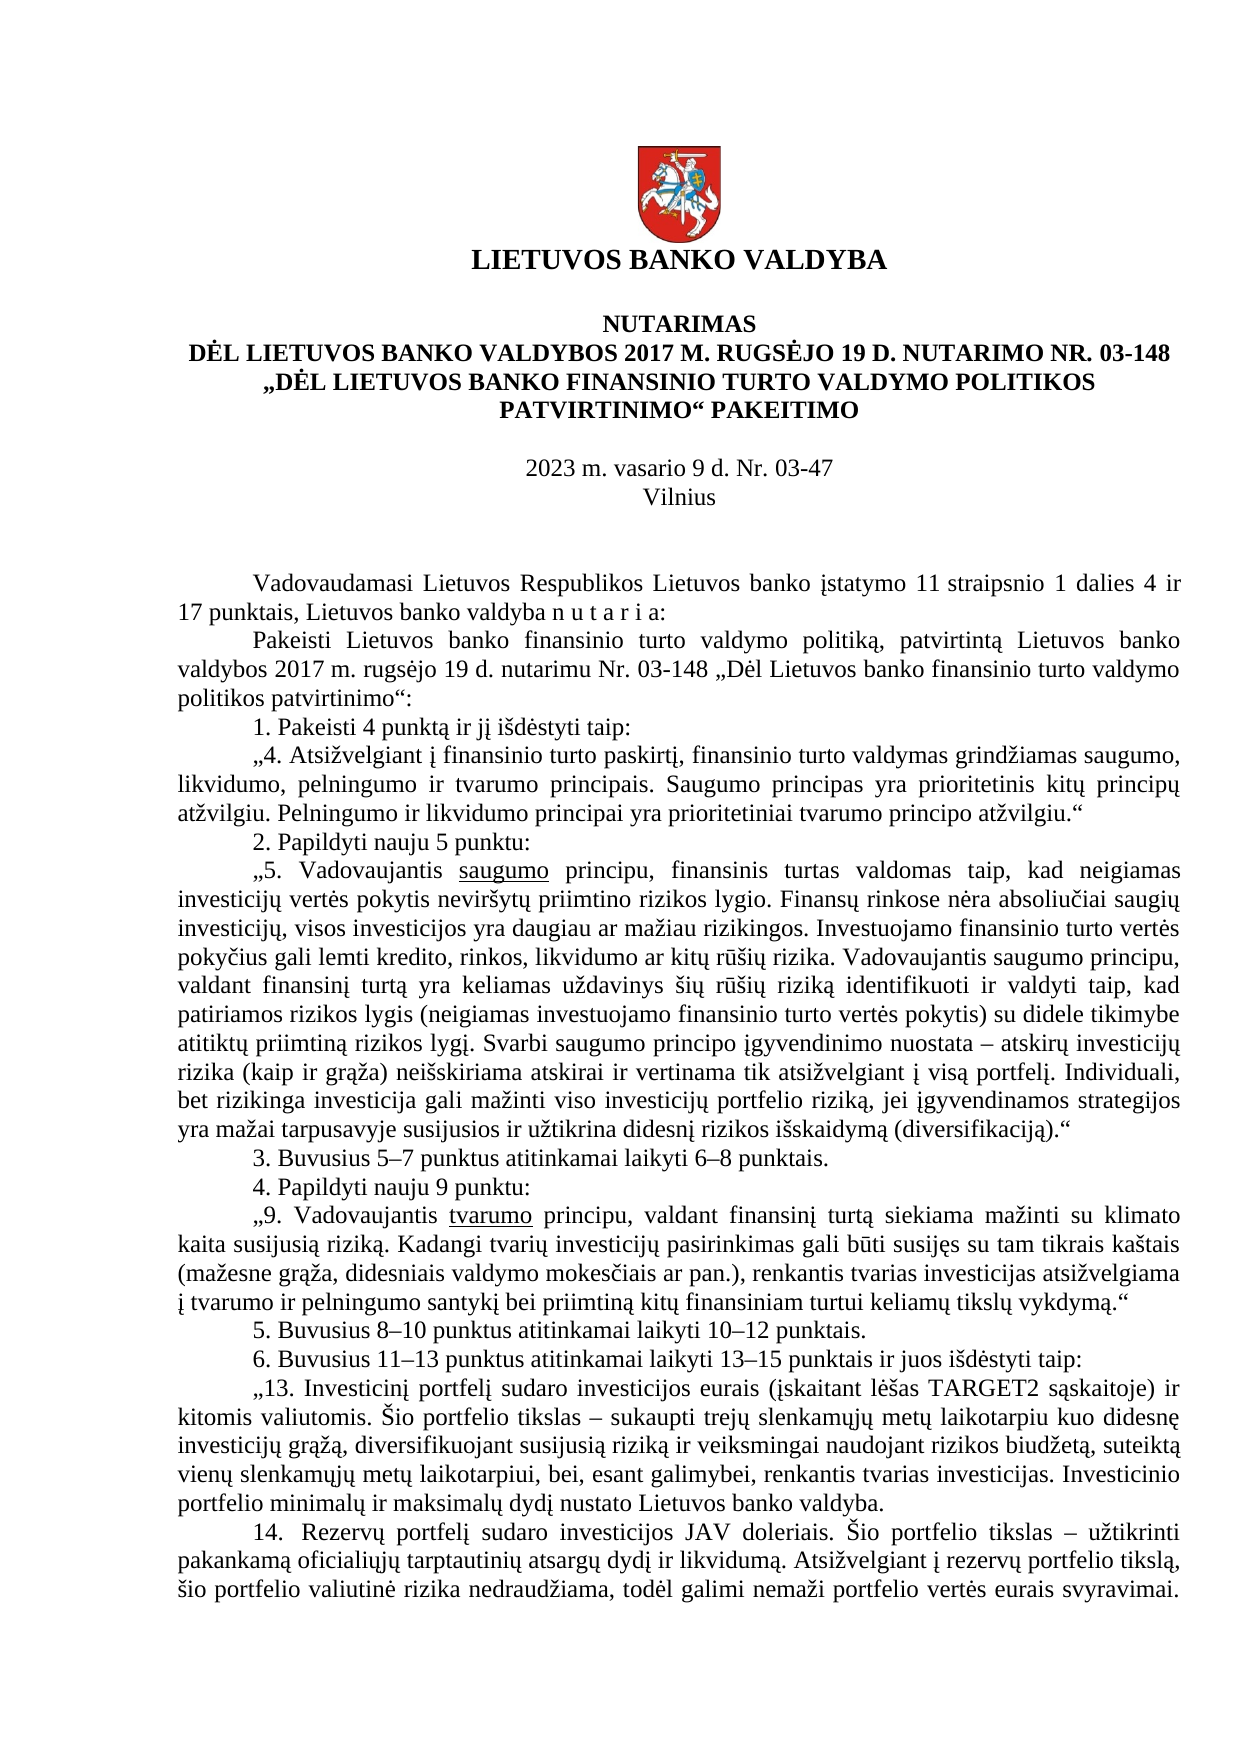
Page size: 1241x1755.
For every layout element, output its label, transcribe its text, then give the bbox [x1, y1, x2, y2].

text 6. Buvusius 11–13 punktus atitinkamai laikyti 13–15 punktais ir juos išdėstyti taip: [177, 1344, 1181, 1373]
text Pakeisti Lietuvos banko finansinio turto valdymo politiką, patvirtintą Lietuvos banko valdybos 2017 m. rugsėjo 19 d. nutarimu Nr. 03-148 „Dėl Lietuvos banko finansinio turto valdymo politikos patvirtinimo“: [177, 626, 1181, 712]
text 14. Rezervų portfelį sudaro investicijos JAV doleriais. Šio portfelio tikslas – užtikrinti pakankamą oficialiųjų tarptautinių atsargų dydį ir likvidumą. Atsižvelgiant į rezervų portfelio tikslą, šio portfelio valiutinė rizika nedraudžiama, todėl galimi nemaži portfelio vertės eurais svyravimai. [177, 1517, 1181, 1603]
text Vilnius [177, 482, 1181, 511]
text NUTARIMAS [177, 309, 1181, 338]
text DĖL LIETUVOS BANKO VALDYBOS 2017 M. RUGSĖJO 19 D. NUTARIMO NR. 03-148 „DĖL LIETUVOS BANKO FINANSINIO TURTO VALDYMO POLITIKOS PATVIRTINIMO“ PAKEITIMO [177, 338, 1181, 424]
text „5. Vadovaujantis saugumo principu, finansinis turtas valdomas taip, kad neigiamas investicijų vertės pokytis neviršytų priimtino rizikos lygio. Finansų rinkose nėra absoliučiai saugių investicijų, visos investicijos yra daugiau ar mažiau rizikingos. Investuojamo finansinio turto vertės pokyčius gali lemti kredito, rinkos, likvidumo ar kitų rūšių rizika. Vadovaujantis saugumo principu, valdant finansinį turtą yra keliamas uždavinys šių rūšių riziką identifikuoti ir valdyti taip, kad patiriamos rizikos lygis (neigiamas investuojamo finansinio turto vertės pokytis) su didele tikimybe atitiktų priimtiną rizikos lygį. Svarbi saugumo principo įgyvendinimo nuostata – atskirų investicijų rizika (kaip ir grąža) neišskiriama atskirai ir vertinama tik atsižvelgiant į visą portfelį. Individuali, bet rizikinga investicija gali mažinti viso investicijų portfelio riziką, jei įgyvendinamos strategijos yra mažai tarpusavyje susijusios ir užtikrina didesnį rizikos išskaidymą (diversifikaciją).“ [177, 856, 1181, 1143]
text „9. Vadovaujantis tvarumo principu, valdant finansinį turtą siekiama mažinti su klimato kaita susijusią riziką. Kadangi tvarių investicijų pasirinkimas gali būti susijęs su tam tikrais kaštais (mažesne grąža, didesniais valdymo mokesčiais ar pan.), renkantis tvarias investicijas atsižvelgiama į tvarumo ir pelningumo santykį bei priimtiną kitų finansiniam turtui keliamų tikslų vykdymą.“ [177, 1201, 1181, 1316]
text 4. Papildyti nauju 9 punktu: [177, 1172, 1181, 1201]
text 2. Papildyti nauju 5 punktu: [177, 827, 1181, 856]
text LIETUVOS BANKO VALDYBA [177, 242, 1181, 276]
text 2023 m. vasario 9 d. Nr. 03-47 [177, 453, 1181, 482]
text 1. Pakeisti 4 punktą ir jį išdėstyti taip: [177, 712, 1181, 741]
text „13. Investicinį portfelį sudaro investicijos eurais (įskaitant lėšas TARGET2 sąskaitoje) ir kitomis valiutomis. Šio portfelio tikslas – sukaupti trejų slenkamųjų metų laikotarpiu kuo didesnę investicijų grąžą, diversifikuojant susijusią riziką ir veiksmingai naudojant rizikos biudžetą, suteiktą vienų slenkamųjų metų laikotarpiui, bei, esant galimybei, renkantis tvarias investicijas. Investicinio portfelio minimalų ir maksimalų dydį nustato Lietuvos banko valdyba. [177, 1373, 1181, 1517]
text „4. Atsižvelgiant į finansinio turto paskirtį, finansinio turto valdymas grindžiamas saugumo, likvidumo, pelningumo ir tvarumo principais. Saugumo principas yra prioritetinis kitų principų atžvilgiu. Pelningumo ir likvidumo principai yra prioritetiniai tvarumo principo atžvilgiu.“ [177, 741, 1181, 827]
text 3. Buvusius 5–7 punktus atitinkamai laikyti 6–8 punktais. [177, 1143, 1181, 1172]
text Vadovaudamasi Lietuvos Respublikos Lietuvos banko įstatymo 11 straipsnio 1 dalies 4 ir 17 punktais, Lietuvos banko valdyba n u t a r i a: [177, 568, 1181, 626]
text 5. Buvusius 8–10 punktus atitinkamai laikyti 10–12 punktais. [177, 1316, 1181, 1344]
